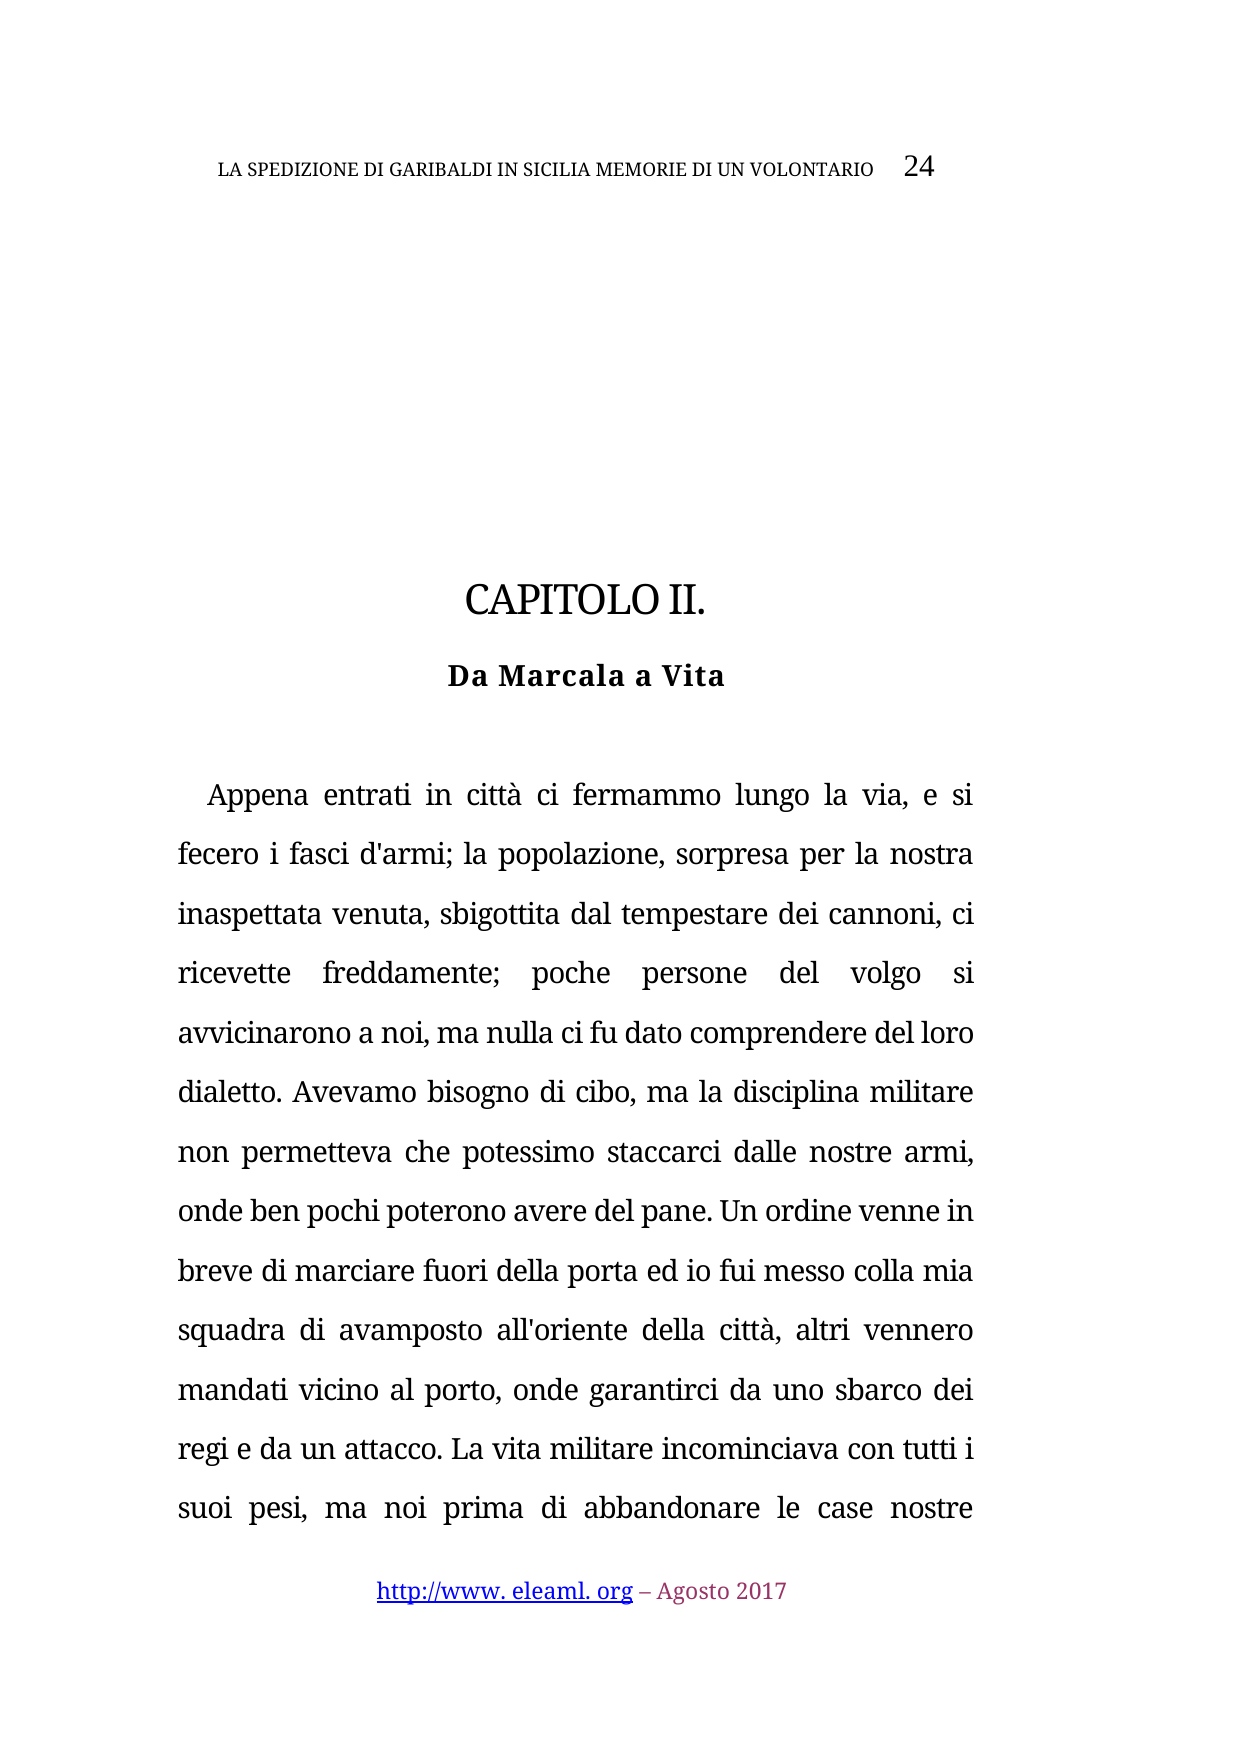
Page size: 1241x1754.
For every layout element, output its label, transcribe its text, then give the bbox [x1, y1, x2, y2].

text Appena entrati in città ci fermammo lungo la via, e si fecero i fasci d'armi; la popolazione, sorpresa per la nostra inaspettata venuta, sbigottita dal tempestare dei cannoni, ci ricevette freddamente; poche persone del volgo si avvicinarono a noi, ma nulla ci fu dato comprendere del loro dialetto. Avevamo bisogno di cibo, ma la disciplina militare non permetteva che potessimo staccarci dalle nostre armi, onde ben pochi poterono avere del pane. Un ordine venne in breve di marciare fuori della porta ed io fui messo colla mia squadra di avamposto all'oriente della città, altri vennero mandati vicino al porto, onde garantirci da uno sbarco dei regi e da un attacco. La vita militare incominciava con tutti i suoi pesi, ma noi prima di abbandonare le case nostre [177, 774, 974, 1527]
text CAPITOLO II. [177, 570, 974, 627]
text Da Marcala a Vita [177, 655, 974, 695]
